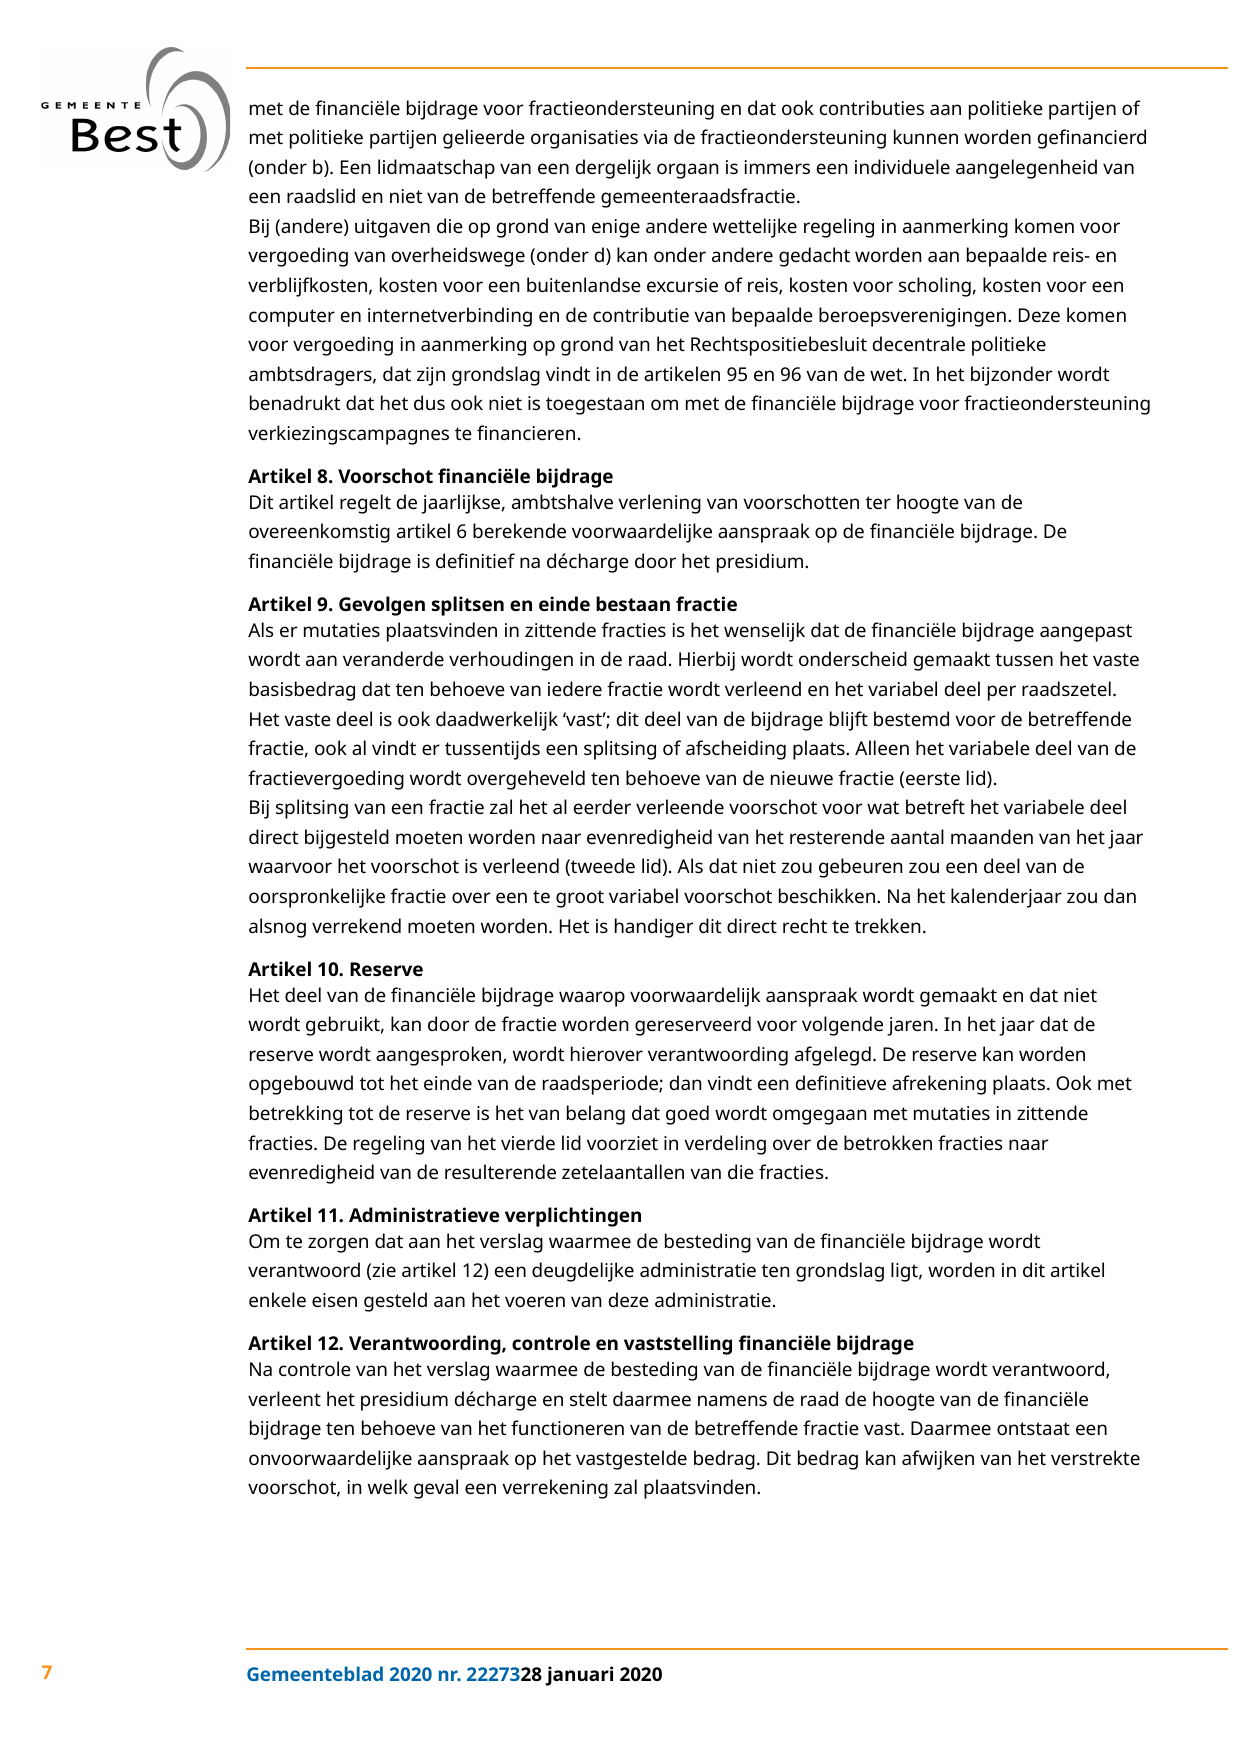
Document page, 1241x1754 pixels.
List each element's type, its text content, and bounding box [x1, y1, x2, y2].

text Artikel 12. Verantwoording, controle en vaststelling financiële bijdrage [248, 1330, 1152, 1356]
text Het deel van de financiële bijdrage waarop voorwaardelijk aanspraak wordt gemaakt en dat niet wordt gebruikt, kan door de fractie worden gereserveerd voor volgende jaren. In het jaar dat de reserve wordt aangesproken, wordt hierover verantwoording afgelegd. De reserve kan worden opgebouwd tot het einde van de raadsperiode; dan vindt een definitieve afrekening plaats. Ook met betrekking tot de reserve is het van belang dat goed wordt omgegaan met mutaties in zittende fracties. De regeling van het vierde lid voorziet in verdeling over de betrokken fracties naar evenredigheid van de resulterende zetelaantallen van die fracties. [248, 982, 1152, 1185]
text Als er mutaties plaatsvinden in zittende fracties is het wenselijk dat de financiële bijdrage aangepast wordt aan veranderde verhoudingen in de raad. Hierbij wordt onderscheid gemaakt tussen het vaste basisbedrag dat ten behoeve van iedere fractie wordt verleend en het variabel deel per raadszetel. Het vaste deel is ook daadwerkelijk ‘vast’; dit deel van de bijdrage blijft bestemd voor de betreffende fractie, ook al vindt er tussentijds een splitsing of afscheiding plaats. Alleen het variabele deel van de fractievergoeding wordt overgeheveld ten behoeve van de nieuwe fractie (eerste lid). [248, 617, 1152, 791]
text Bij (andere) uitgaven die op grond van enige andere wettelijke regeling in aanmerking komen voor vergoeding van overheidswege (onder d) kan onder andere gedacht worden aan bepaalde reis- en verblijfkosten, kosten voor een buitenlandse excursie of reis, kosten voor scholing, kosten voor een computer en internetverbinding en de contributie van bepaalde beroepsverenigingen. Deze komen voor vergoeding in aanmerking op grond van het Rechtspositiebesluit decentrale politieke ambtsdragers, dat zijn grondslag vindt in de artikelen 95 en 96 van de wet. In het bijzonder wordt benadrukt dat het dus ook niet is toegestaan om met de financiële bijdrage voor fractieondersteuning verkiezingscampagnes te financieren. [248, 213, 1152, 446]
text Artikel 9. Gevolgen splitsen en einde bestaan fractie [248, 591, 1152, 617]
text Artikel 8. Voorschot financiële bijdrage [248, 463, 1152, 489]
text Dit artikel regelt de jaarlijkse, ambtshalve verlening van voorschotten ter hoogte van de overeenkomstig artikel 6 berekende voorwaardelijke aanspraak op de financiële bijdrage. De financiële bijdrage is definitief na décharge door het presidium. [248, 489, 1152, 574]
text Om te zorgen dat aan het verslag waarmee de besteding van de financiële bijdrage wordt verantwoord (zie artikel 12) een deugdelijke administratie ten grondslag ligt, worden in dit artikel enkele eisen gesteld aan het voeren van deze administratie. [248, 1228, 1152, 1313]
picture [41, 47, 231, 172]
text met de financiële bijdrage voor fractieondersteuning en dat ook contributies aan politieke partijen of met politieke partijen gelieerde organisaties via de fractieondersteuning kunnen worden gefinancierd (onder b). Een lidmaatschap van een dergelijk orgaan is immers een individuele aangelegenheid van een raadslid en niet van de betreffende gemeenteraadsfractie. [248, 95, 1152, 209]
text Bij splitsing van een fractie zal het al eerder verleende voorschot voor wat betreft het variabele deel direct bijgesteld moeten worden naar evenredigheid van het resterende aantal maanden van het jaar waarvoor het voorschot is verleend (tweede lid). Als dat niet zou gebeuren zou een deel van de oorspronkelijke fractie over een te groot variabel voorschot beschikken. Na het kalenderjaar zou dan alsnog verrekend moeten worden. Het is handiger dit direct recht te trekken. [248, 794, 1152, 939]
text Na controle van het verslag waarmee de besteding van de financiële bijdrage wordt verantwoord, verleent het presidium décharge en stelt daarmee namens de raad de hoogte van de financiële bijdrage ten behoeve van het functioneren van de betreffende fractie vast. Daarmee ontstaat een onvoorwaardelijke aanspraak op het vastgestelde bedrag. Dit bedrag kan afwijken van het verstrekte voorschot, in welk geval een verrekening zal plaatsvinden. [248, 1356, 1152, 1500]
text Artikel 11. Administratieve verplichtingen [248, 1202, 1152, 1228]
text Artikel 10. Reserve [248, 956, 1152, 982]
